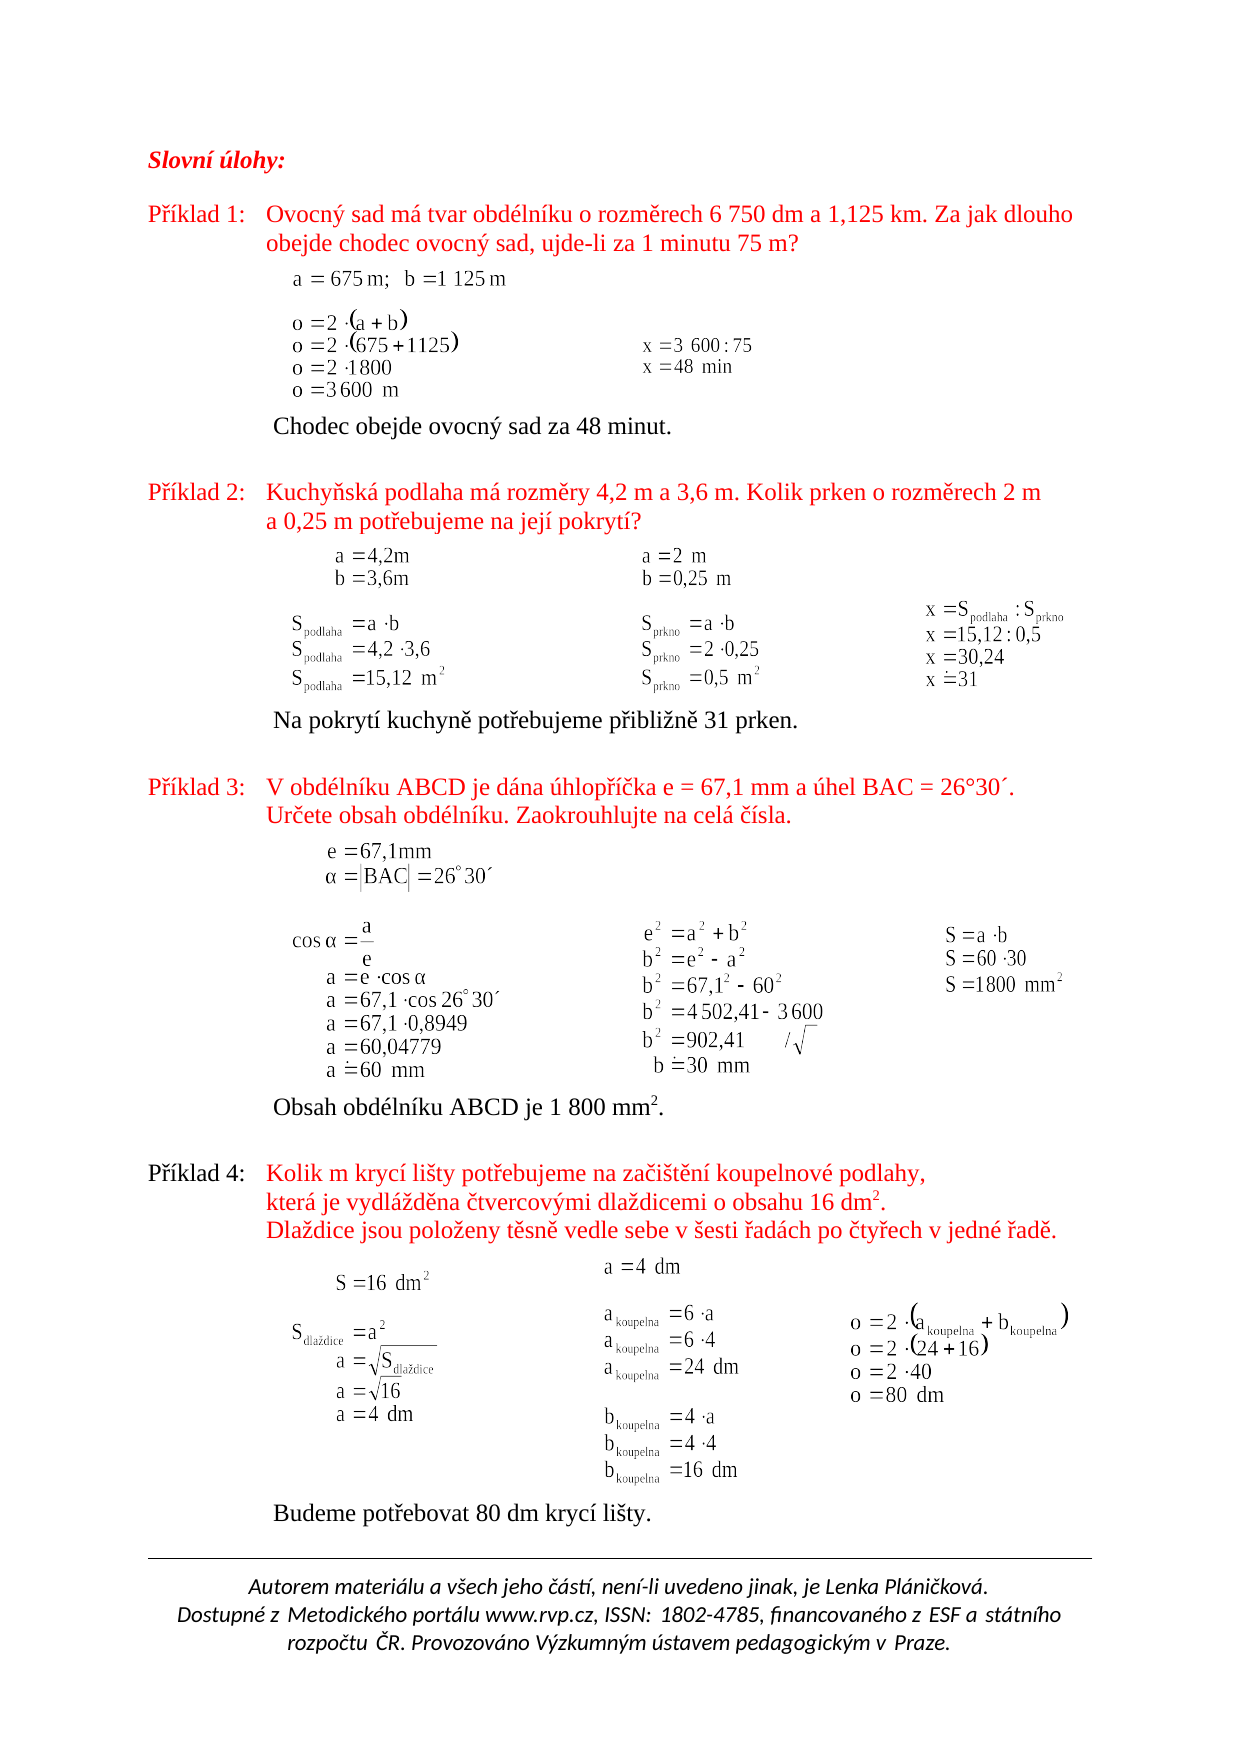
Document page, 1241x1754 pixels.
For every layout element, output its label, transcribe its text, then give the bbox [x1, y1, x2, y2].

list Kolik m krycí lišty potřebujeme na začištění koupelnové podlahy, která je vydlážděna čtvercovými dlaždicemi o obsahu 16 dm2. Dlaždice jsou položeny těsně vedle sebe v šesti řadách po čtyřech v jedné řadě. [148, 1158, 1092, 1244]
text Chodec obejde ovocný sad za 48 minut. [273, 411, 1092, 439]
text Slovní úlohy: [148, 145, 1092, 174]
list V obdélníku ABCD je dána úhlopříčka e = 67,1 mm a úhel BAC = 26°30´. Určete obsah obdélníku. Zaokrouhlujte na celá čísla. [148, 772, 1092, 829]
text Obsah obdélníku ABCD je 1 800 mm2. [273, 1092, 1092, 1120]
list Ovocný sad má tvar obdélníku o rozměrech 6 750 dm a 1,125 km. Za jak dlouho obejde chodec ovocný sad, ujde-li za 1 minutu 75 m? [148, 199, 1092, 257]
list Kuchyňská podlaha má rozměry 4,2 m a 3,6 m. Kolik prken o rozměrech 2 m a 0,25 m potřebujeme na její pokrytí? [148, 477, 1092, 534]
text Na pokrytí kuchyně potřebujeme přibližně 31 prken. [273, 705, 1092, 734]
text Budeme potřebovat 80 dm krycí lišty. [273, 1498, 1092, 1527]
